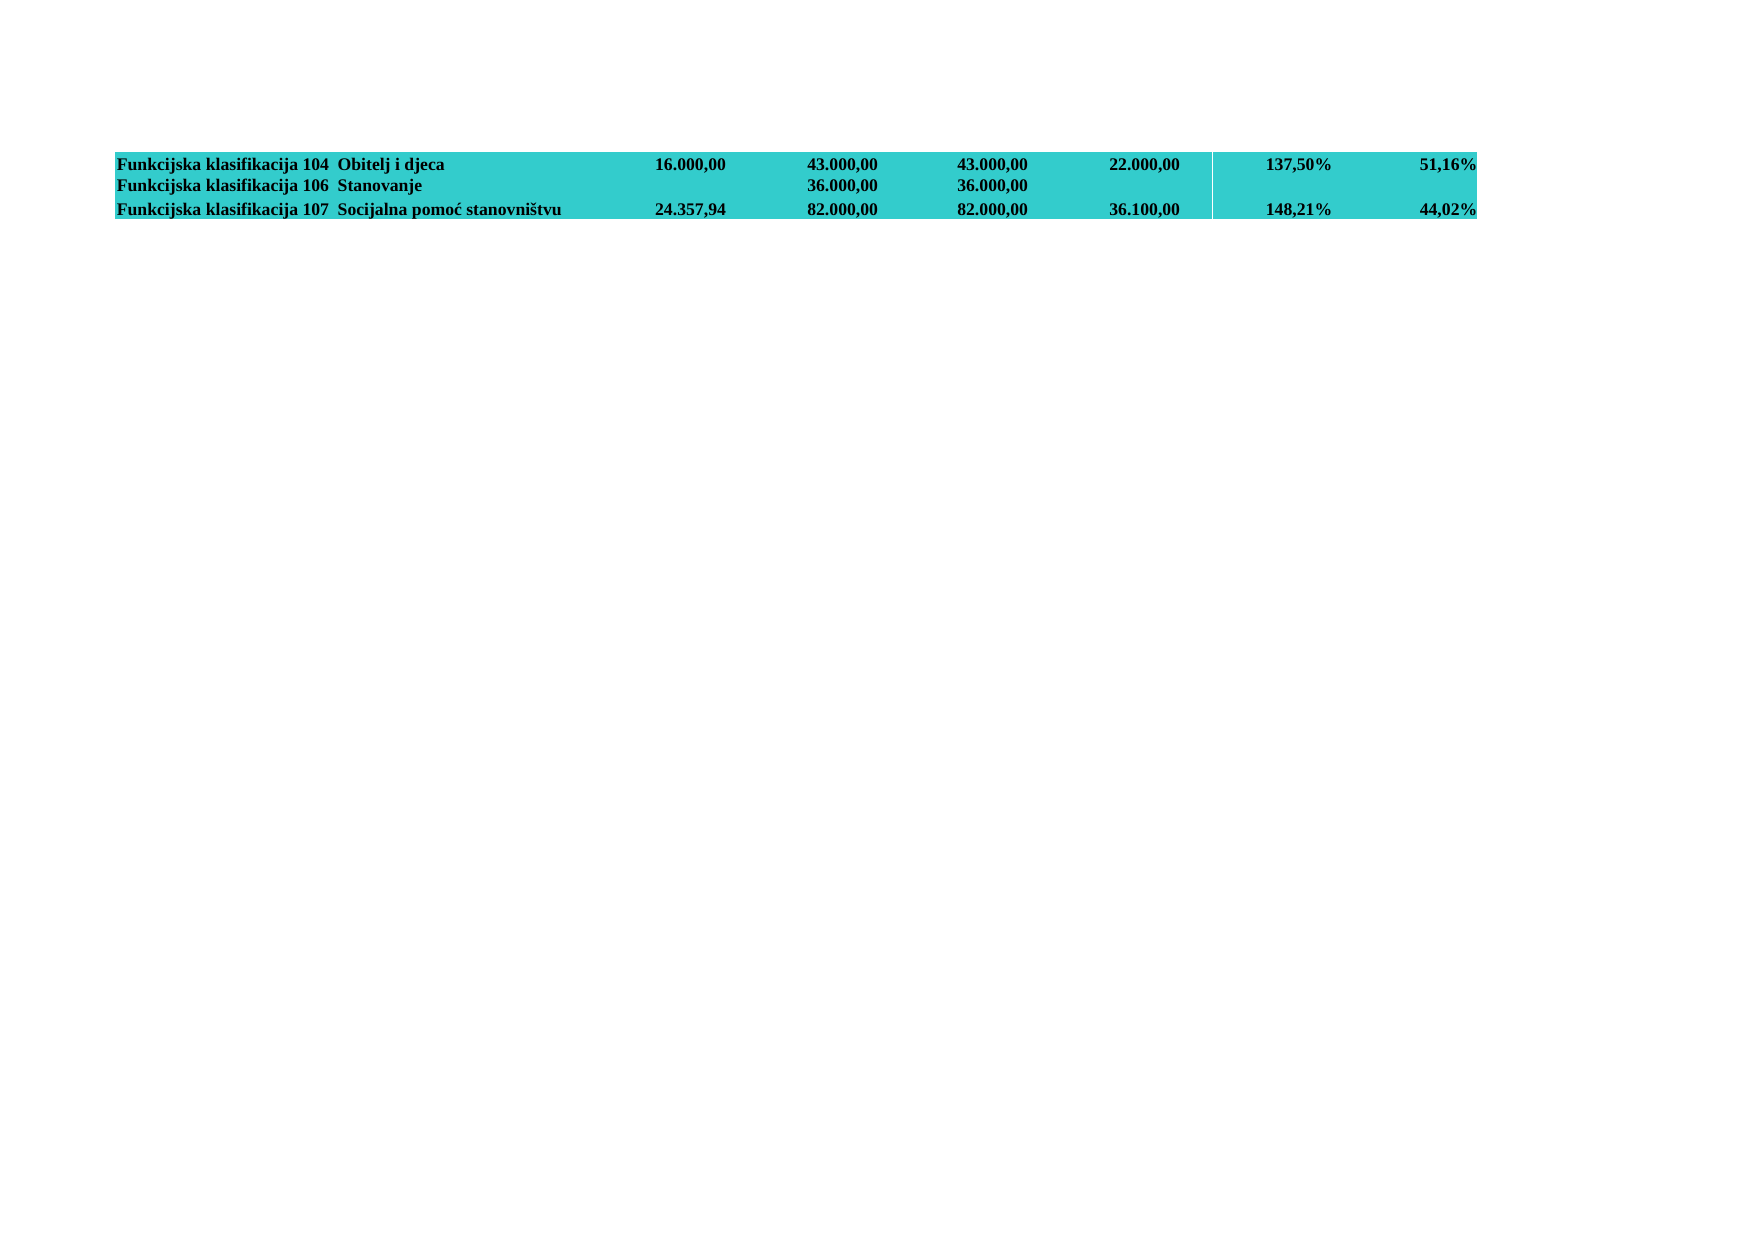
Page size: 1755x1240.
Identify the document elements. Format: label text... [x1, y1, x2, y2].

table_cell 148,21% [1213, 195, 1369, 219]
table_header 43.000,00 [756, 152, 908, 174]
table_header 22.000,00 [1058, 152, 1212, 174]
table_cell 36.100,00 [1058, 195, 1212, 219]
table_cell 82.000,00 [756, 195, 908, 219]
table_cell Stanovanje [335, 174, 604, 195]
table_header 137,50% [1213, 152, 1369, 174]
table_cell Funkcijska klasifikacija 106 [115, 174, 335, 195]
table_cell [1369, 174, 1477, 195]
table_cell [1213, 174, 1369, 195]
table_cell 36.000,00 [908, 174, 1058, 195]
table_cell Funkcijska klasifikacija 107 [115, 195, 335, 219]
table_cell 82.000,00 [908, 195, 1058, 219]
table_cell Socijalna pomoć stanovništvu [335, 195, 604, 219]
table_header 43.000,00 [908, 152, 1058, 174]
table_header 51,16% [1369, 152, 1477, 174]
table_cell 24.357,94 [604, 195, 756, 219]
table_header Funkcijska klasifikacija 104 [115, 152, 335, 174]
table_header Obitelj i djeca [335, 152, 604, 174]
table_cell [1058, 174, 1212, 195]
table_header 16.000,00 [604, 152, 756, 174]
table_cell 44,02% [1369, 195, 1477, 219]
table_cell [604, 174, 756, 195]
table_cell 36.000,00 [756, 174, 908, 195]
